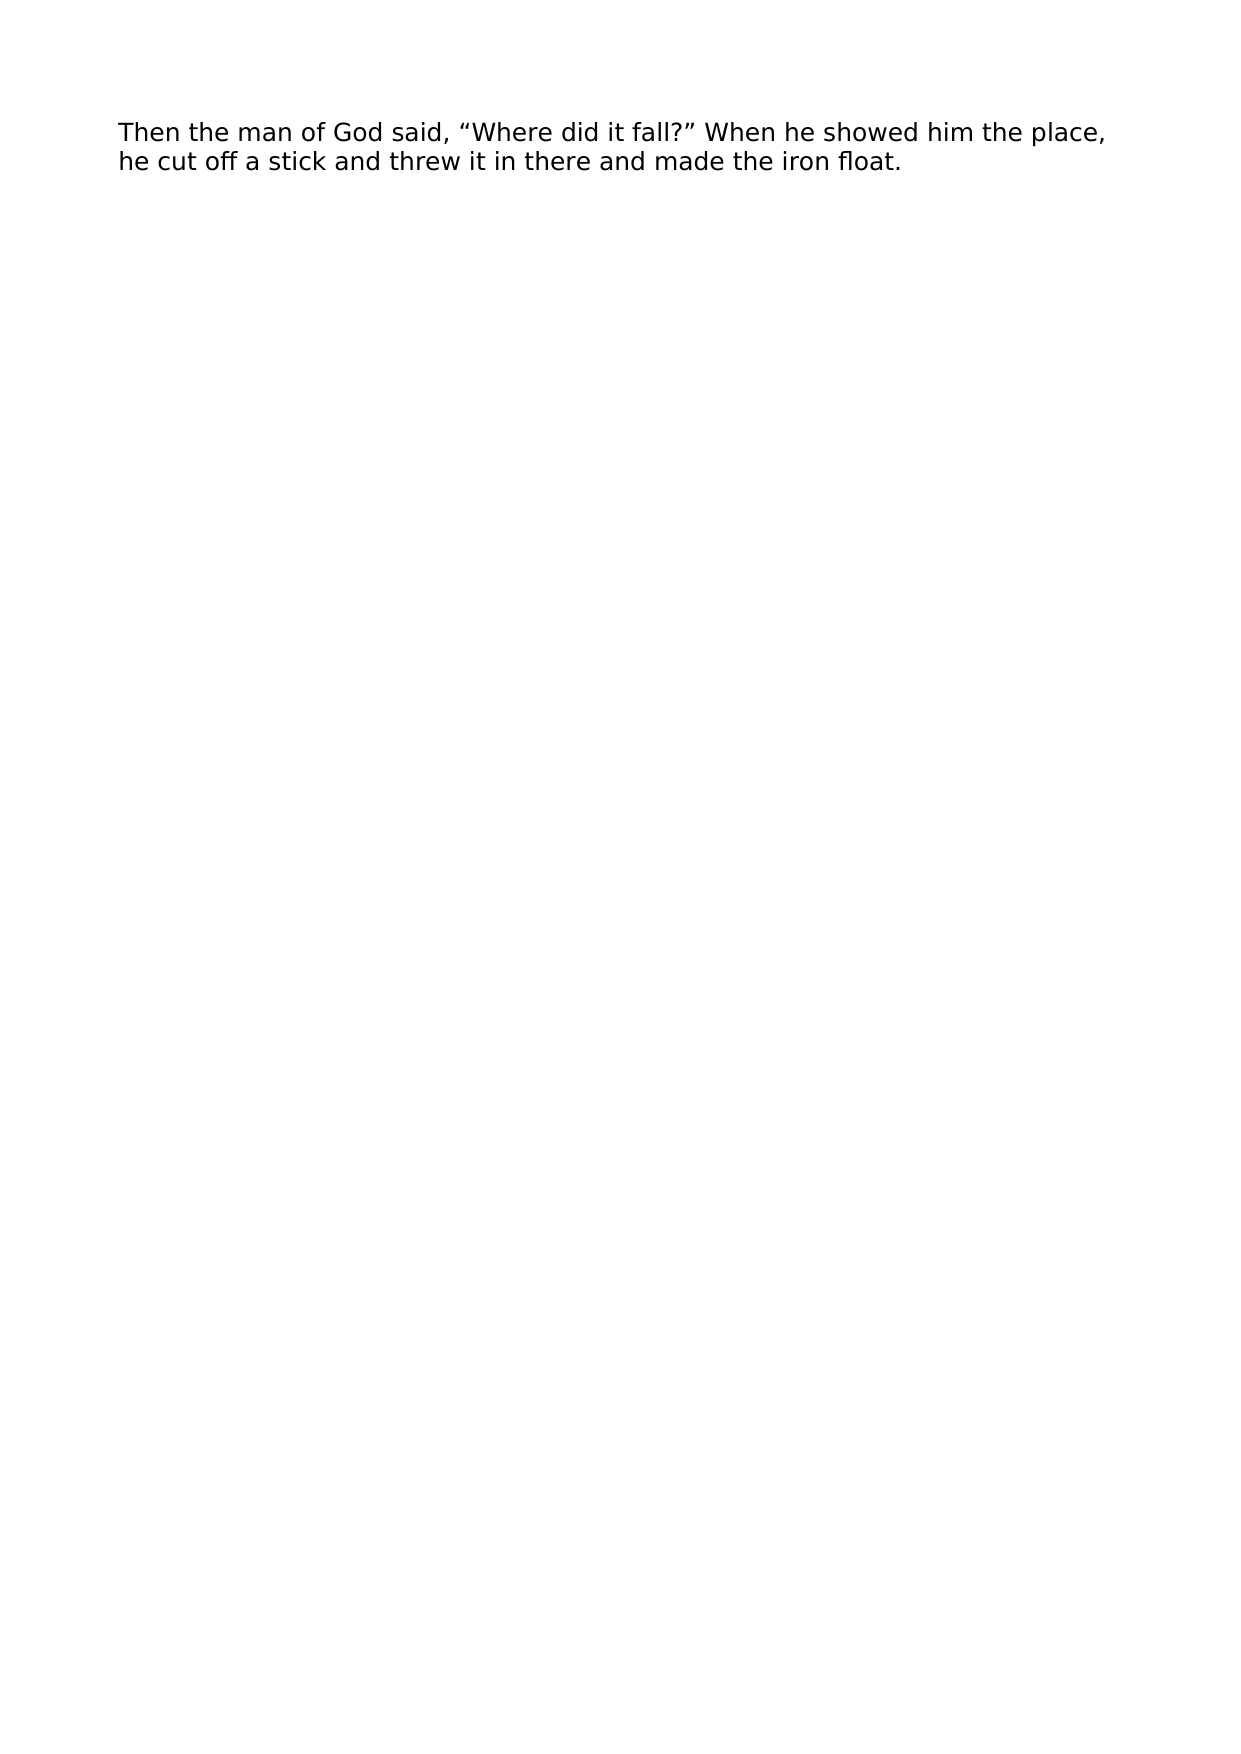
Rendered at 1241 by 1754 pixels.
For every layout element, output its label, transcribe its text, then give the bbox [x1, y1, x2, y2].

text Then the man of God said, “Where did it fall?” When he showed him the place, he cut off a stick and threw it in there and made the iron float. [118, 118, 1122, 176]
